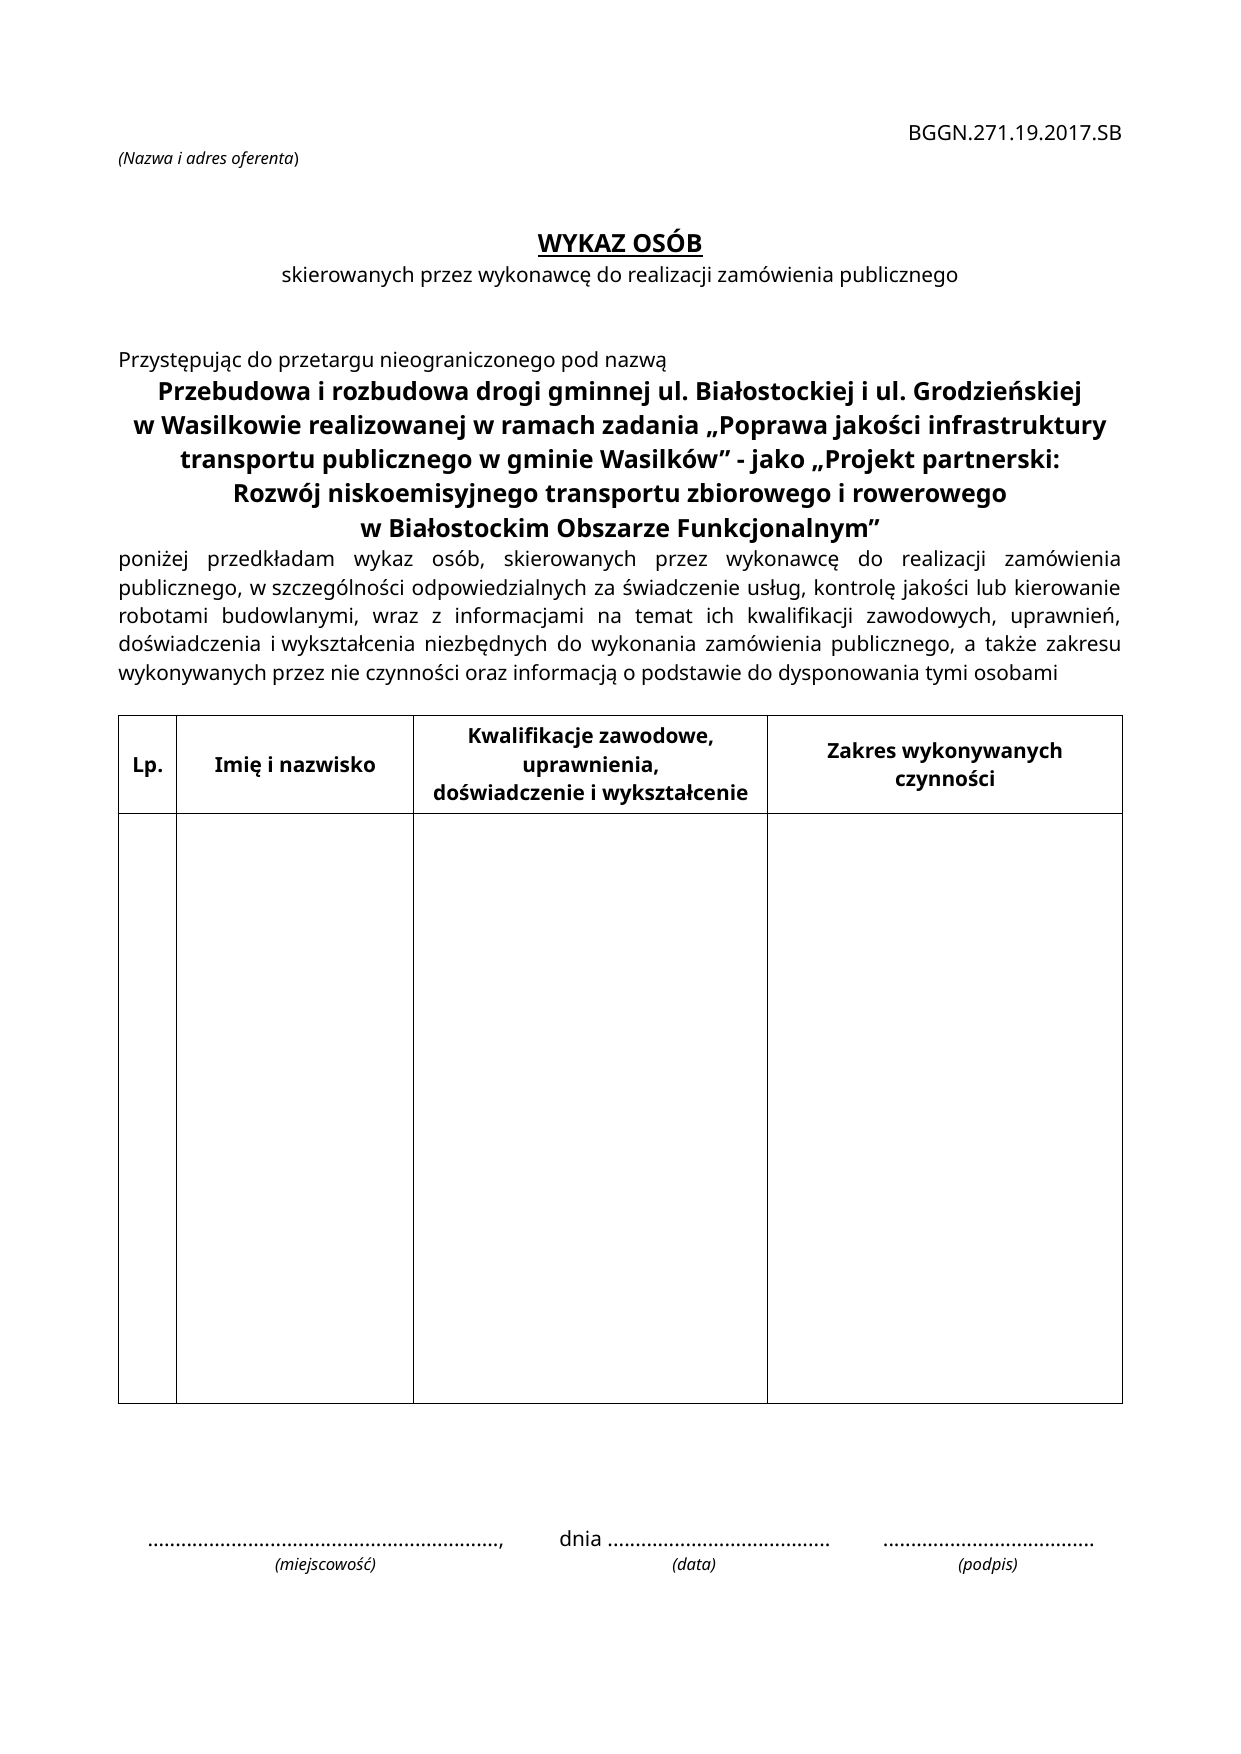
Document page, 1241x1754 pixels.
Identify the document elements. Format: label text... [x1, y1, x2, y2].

table_cell [119, 814, 176, 1403]
table_header ..............................................................., (miejscowość) [118, 1518, 534, 1581]
text transportu publicznego w gminie Wasilków” - jako „Projekt partnerski: [118, 442, 1122, 476]
text Przystępując do przetargu nieograniczonego pod nazwą [118, 346, 1122, 374]
text w Białostockim Obszarze Funkcjonalnym” [118, 510, 1122, 544]
table_cell [414, 814, 767, 1403]
table_header Kwalifikacje zawodowe, uprawnienia, doświadczenie i wykształcenie [414, 716, 767, 813]
text poniżej przedkładam wykaz osób, skierowanych przez wykonawcę do realizacji zamówienia publicznego, w szczególności odpowiedzialnych za świadczenie usług, kontrolę jakości lub kierowanie robotami budowlanymi, wraz z informacjami na temat ich kwalifikacji zawodowych, uprawnień, doświadczenia i wykształcenia niezbędnych do wykonania zamówienia publicznego, a także zakresu wykonywanych przez nie czynności oraz informacją o podstawie do dysponowania tymi osobami [118, 544, 1122, 686]
text Rozwój niskoemisyjnego transportu zbiorowego i rowerowego [118, 476, 1122, 510]
table_header dnia ........................................ (data) [534, 1518, 856, 1581]
text skierowanych przez wykonawcę do realizacji zamówienia publicznego [118, 260, 1122, 289]
table_header Imię i nazwisko [177, 716, 413, 813]
text w Wasilkowie realizowanej w ramach zadania „Poprawa jakości infrastruktury [118, 408, 1122, 442]
table_cell [177, 814, 413, 1403]
text Przebudowa i rozbudowa drogi gminnej ul. Białostockiej i ul. Grodzieńskiej [118, 374, 1122, 408]
text (Nazwa i adres oferenta) [118, 147, 1122, 169]
table_header Lp. [119, 716, 176, 813]
text BGGN.271.19.2017.SB [118, 118, 1122, 147]
table_header ...................................... (podpis) [856, 1518, 1122, 1581]
table_header Zakres wykonywanych czynności [768, 716, 1122, 813]
table_cell [768, 814, 1122, 1403]
text WYKAZ OSÓB [118, 226, 1122, 260]
